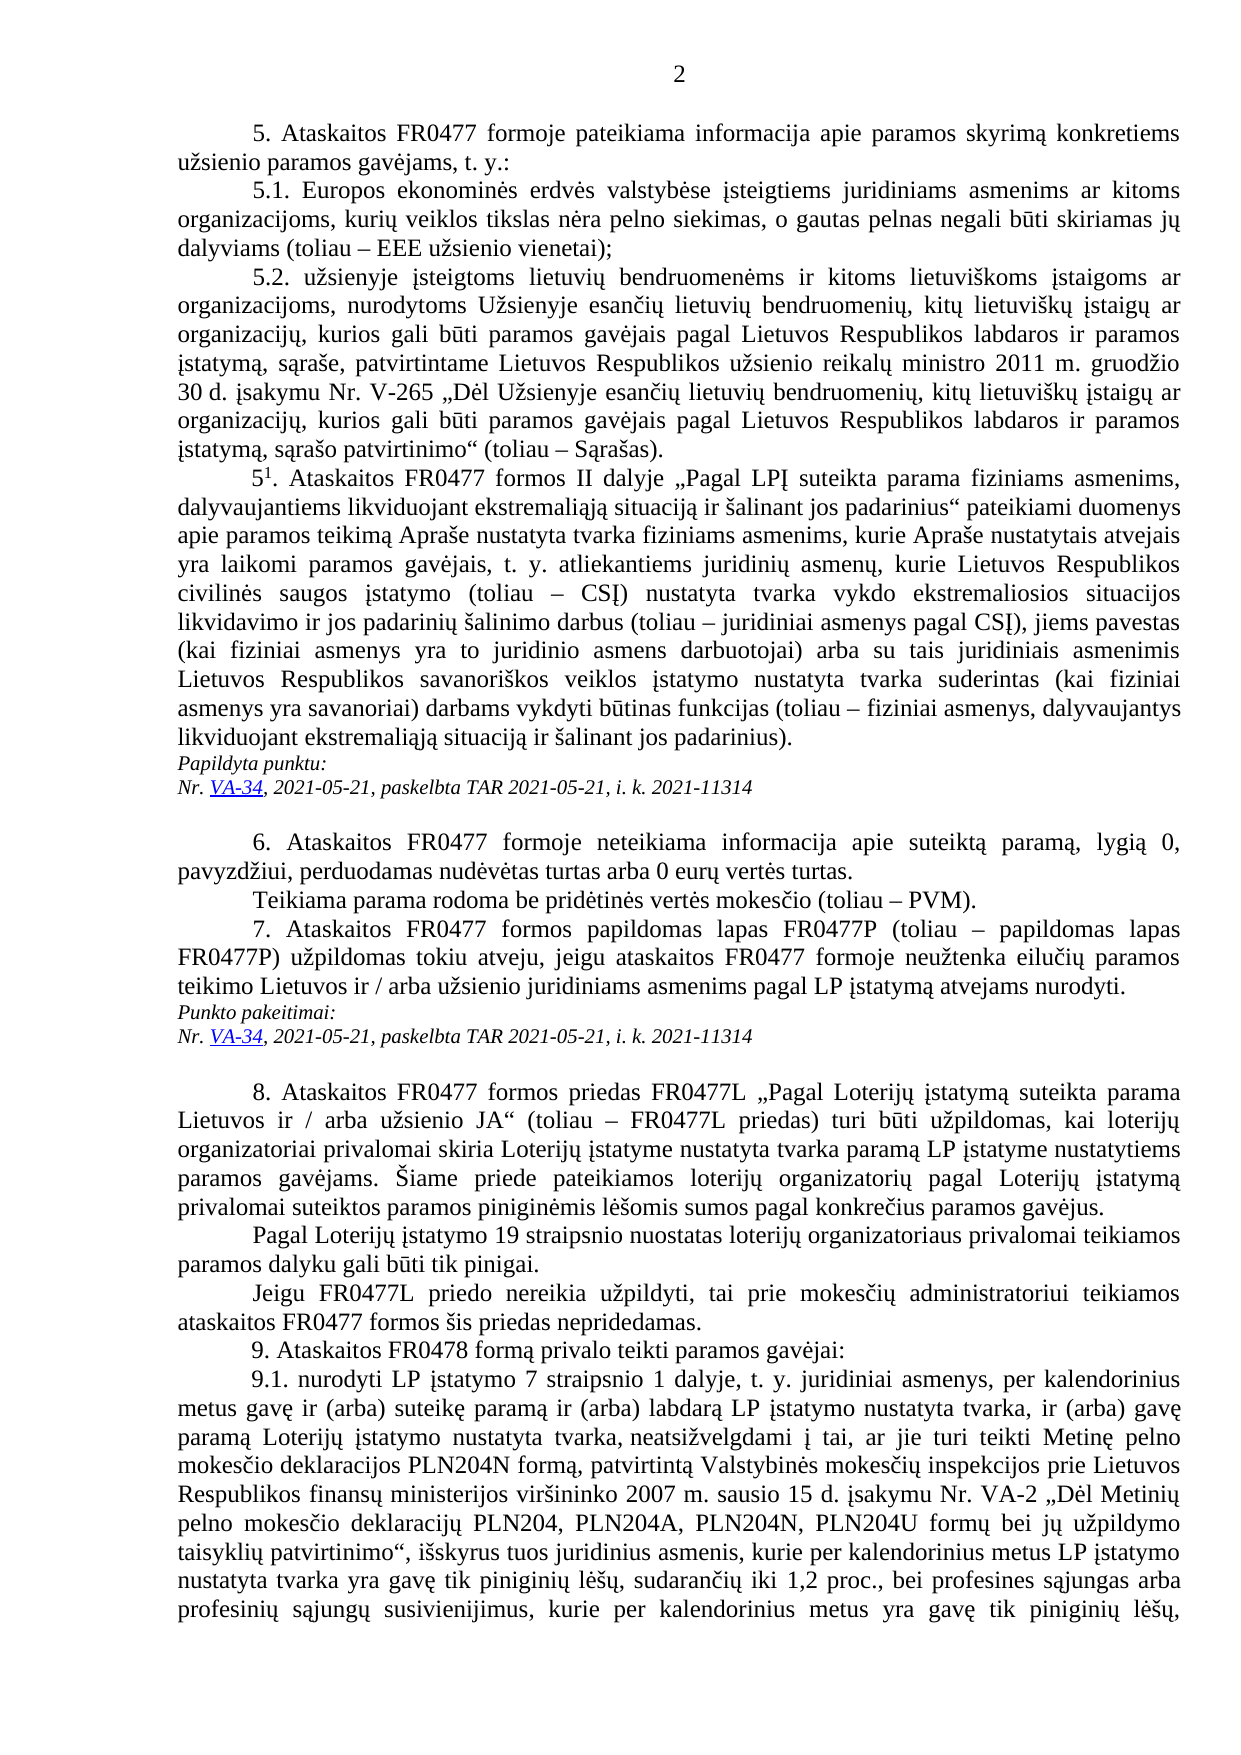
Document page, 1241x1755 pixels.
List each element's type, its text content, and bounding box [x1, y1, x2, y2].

text Jeigu FR0477L priedo nereikia užpildyti, tai prie mokesčių administratoriui teikiamos ataskaitos FR0477 formos šis priedas nepridedamas. [177, 1278, 1181, 1336]
text Nr. VA-34, 2021-05-21, paskelbta TAR 2021-05-21, i. k. 2021-11314 [177, 1024, 1181, 1048]
text 9.1. nurodyti LP įstatymo 7 straipsnio 1 dalyje, t. y. juridiniai asmenys, per kalendorinius metus gavę ir (arba) suteikę paramą ir (arba) labdarą LP įstatymo nustatyta tvarka, ir (arba) gavę paramą Loterijų įstatymo nustatyta tvarka, neatsižvelgdami į tai, ar jie turi teikti Metinę pelno mokesčio deklaracijos PLN204N formą, patvirtintą Valstybinės mokesčių inspekcijos prie Lietuvos Respublikos finansų ministerijos viršininko 2007 m. sausio 15 d. įsakymu Nr. VA-2 „Dėl Metinių pelno mokesčio deklaracijų PLN204, PLN204A, PLN204N, PLN204U formų bei jų užpildymo taisyklių patvirtinimo“, išskyrus tuos juridinius asmenis, kurie per kalendorinius metus LP įstatymo nustatyta tvarka yra gavę tik piniginių lėšų, sudarančių iki 1,2 proc., bei profesines sąjungas arba profesinių sąjungų susivienijimus, kurie per kalendorinius metus yra gavę tik piniginių lėšų, [177, 1364, 1181, 1623]
text Papildyta punktu: [177, 751, 1181, 775]
text Pagal Loterijų įstatymo 19 straipsnio nuostatas loterijų organizatoriaus privalomai teikiamos paramos dalyku gali būti tik pinigai. [177, 1221, 1181, 1278]
text 9. Ataskaitos FR0478 formą privalo teikti paramos gavėjai: [177, 1336, 1181, 1364]
text Punkto pakeitimai: [177, 1000, 1181, 1024]
text 6. Ataskaitos FR0477 formoje neteikiama informacija apie suteiktą paramą, lygią 0, pavyzdžiui, perduodamas nudėvėtas turtas arba 0 eurų vertės turtas. [177, 827, 1181, 885]
text Teikiama parama rodoma be pridėtinės vertės mokesčio (toliau – PVM). [177, 885, 1181, 914]
text 8. Ataskaitos FR0477 formos priedas FR0477L „Pagal Loterijų įstatymą suteikta parama Lietuvos ir / arba užsienio JA“ (toliau – FR0477L priedas) turi būti užpildomas, kai loterijų organizatoriai privalomai skiria Loterijų įstatyme nustatyta tvarka paramą LP įstatyme nustatytiems paramos gavėjams. Šiame priede pateikiamos loterijų organizatorių pagal Loterijų įstatymą privalomai suteiktos paramos piniginėmis lėšomis sumos pagal konkrečius paramos gavėjus. [177, 1077, 1181, 1221]
text 7. Ataskaitos FR0477 formos papildomas lapas FR0477P (toliau – papildomas lapas FR0477P) užpildomas tokiu atveju, jeigu ataskaitos FR0477 formoje neužtenka eilučių paramos teikimo Lietuvos ir / arba užsienio juridiniams asmenims pagal LP įstatymą atvejams nurodyti. [177, 914, 1181, 1000]
text 51. Ataskaitos FR0477 formos II dalyje „Pagal LPĮ suteikta parama fiziniams asmenims, dalyvaujantiems likviduojant ekstremaliąją situaciją ir šalinant jos padarinius“ pateikiami duomenys apie paramos teikimą Apraše nustatyta tvarka fiziniams asmenims, kurie Apraše nustatytais atvejais yra laikomi paramos gavėjais, t. y. atliekantiems juridinių asmenų, kurie Lietuvos Respublikos civilinės saugos įstatymo (toliau – CSĮ) nustatyta tvarka vykdo ekstremaliosios situacijos likvidavimo ir jos padarinių šalinimo darbus (toliau – juridiniai asmenys pagal CSĮ), jiems pavestas (kai fiziniai asmenys yra to juridinio asmens darbuotojai) arba su tais juridiniais asmenimis Lietuvos Respublikos savanoriškos veiklos įstatymo nustatyta tvarka suderintas (kai fiziniai asmenys yra savanoriai) darbams vykdyti būtinas funkcijas (toliau – fiziniai asmenys, dalyvaujantys likviduojant ekstremaliąją situaciją ir šalinant jos padarinius). [177, 463, 1181, 751]
text 5.2. užsienyje įsteigtoms lietuvių bendruomenėms ir kitoms lietuviškoms įstaigoms ar organizacijoms, nurodytoms Užsienyje esančių lietuvių bendruomenių, kitų lietuviškų įstaigų ar organizacijų, kurios gali būti paramos gavėjais pagal Lietuvos Respublikos labdaros ir paramos įstatymą, sąraše, patvirtintame Lietuvos Respublikos užsienio reikalų ministro 2011 m. gruodžio 30 d. įsakymu Nr. V-265 „Dėl Užsienyje esančių lietuvių bendruomenių, kitų lietuviškų įstaigų ar organizacijų, kurios gali būti paramos gavėjais pagal Lietuvos Respublikos labdaros ir paramos įstatymą, sąrašo patvirtinimo“ (toliau – Sąrašas). [177, 262, 1181, 463]
text Nr. VA-34, 2021-05-21, paskelbta TAR 2021-05-21, i. k. 2021-11314 [177, 775, 1181, 799]
text 5. Ataskaitos FR0477 formoje pateikiama informacija apie paramos skyrimą konkretiems užsienio paramos gavėjams, t. y.: [177, 118, 1181, 176]
text 5.1. Europos ekonominės erdvės valstybėse įsteigtiems juridiniams asmenims ar kitoms organizacijoms, kurių veiklos tikslas nėra pelno siekimas, o gautas pelnas negali būti skiriamas jų dalyviams (toliau – EEE užsienio vienetai); [177, 176, 1181, 262]
